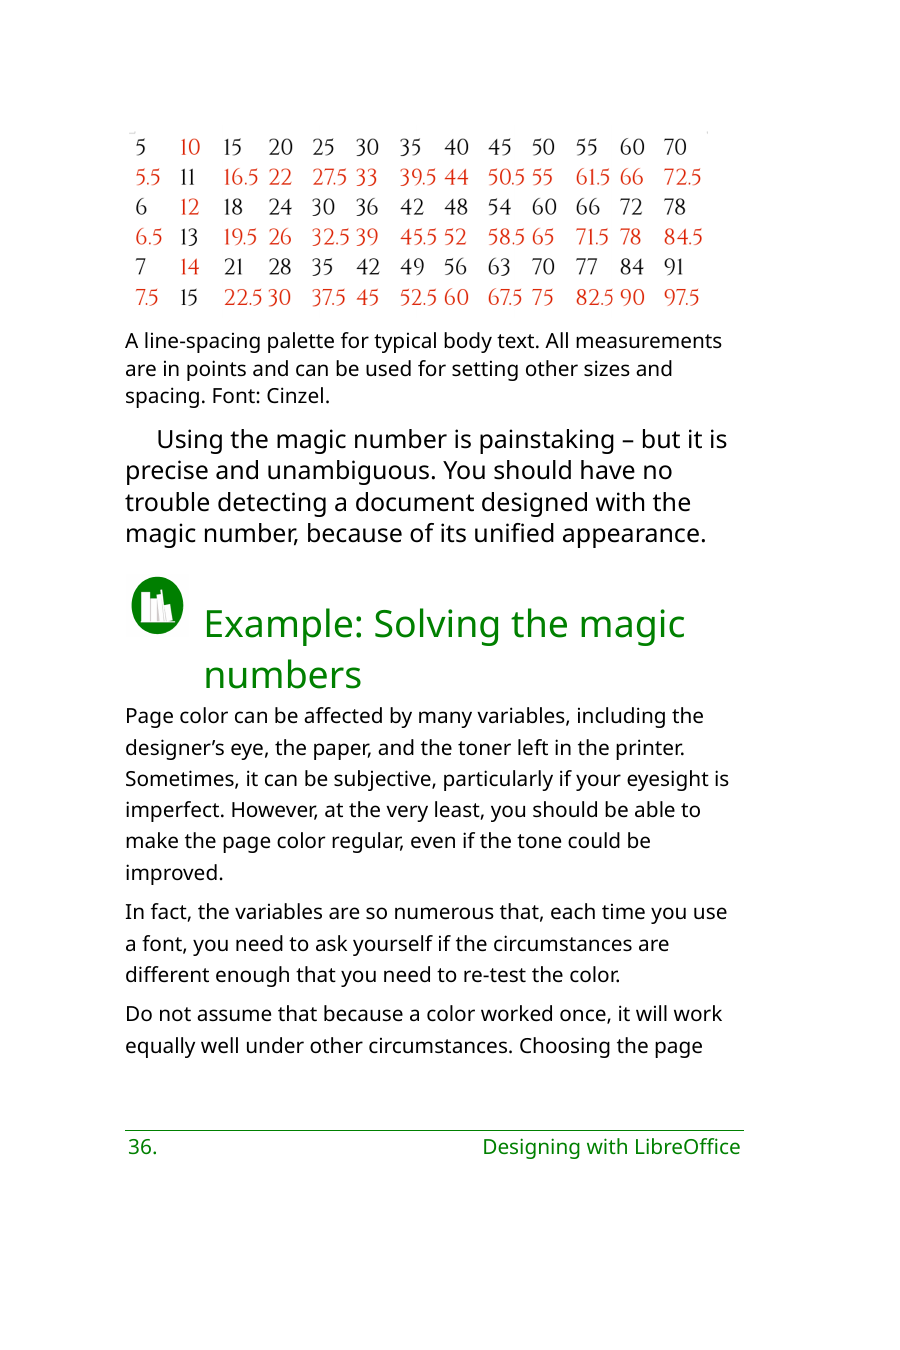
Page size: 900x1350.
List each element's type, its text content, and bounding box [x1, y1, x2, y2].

text Do not assume that because a color worked once, it will work equally well under other circumstances. Choosing the page [125, 997, 744, 1059]
picture [126, 574, 189, 637]
picture [125, 125, 709, 318]
text In fact, the variables are so numerous that, each time you use a font, you need to ask yourself if the circumstances are different enough that you need to re-test the color. [125, 895, 744, 988]
text Page color can be affected by many variables, including the designer’s eye, the paper, and the toner left in the printer. Sometimes, it can be subjective, particularly if your eyesight is imperfect. However, at the very least, you should be able to make the page color regular, even if the tone could be improved. [125, 699, 744, 886]
table_cell A line-spacing palette for typical body text. All measurements are in points and can be used for setting other sizes and spacing. Font: Cinzel. [125, 319, 744, 408]
table_header [125, 125, 744, 319]
subtitle Example: Solving the magic numbers [125, 573, 744, 699]
text Using the magic number is painstaking – but it is precise and unambiguous. You should have no trouble detecting a document designed with the magic number, because of its unified appearance. [125, 423, 744, 548]
